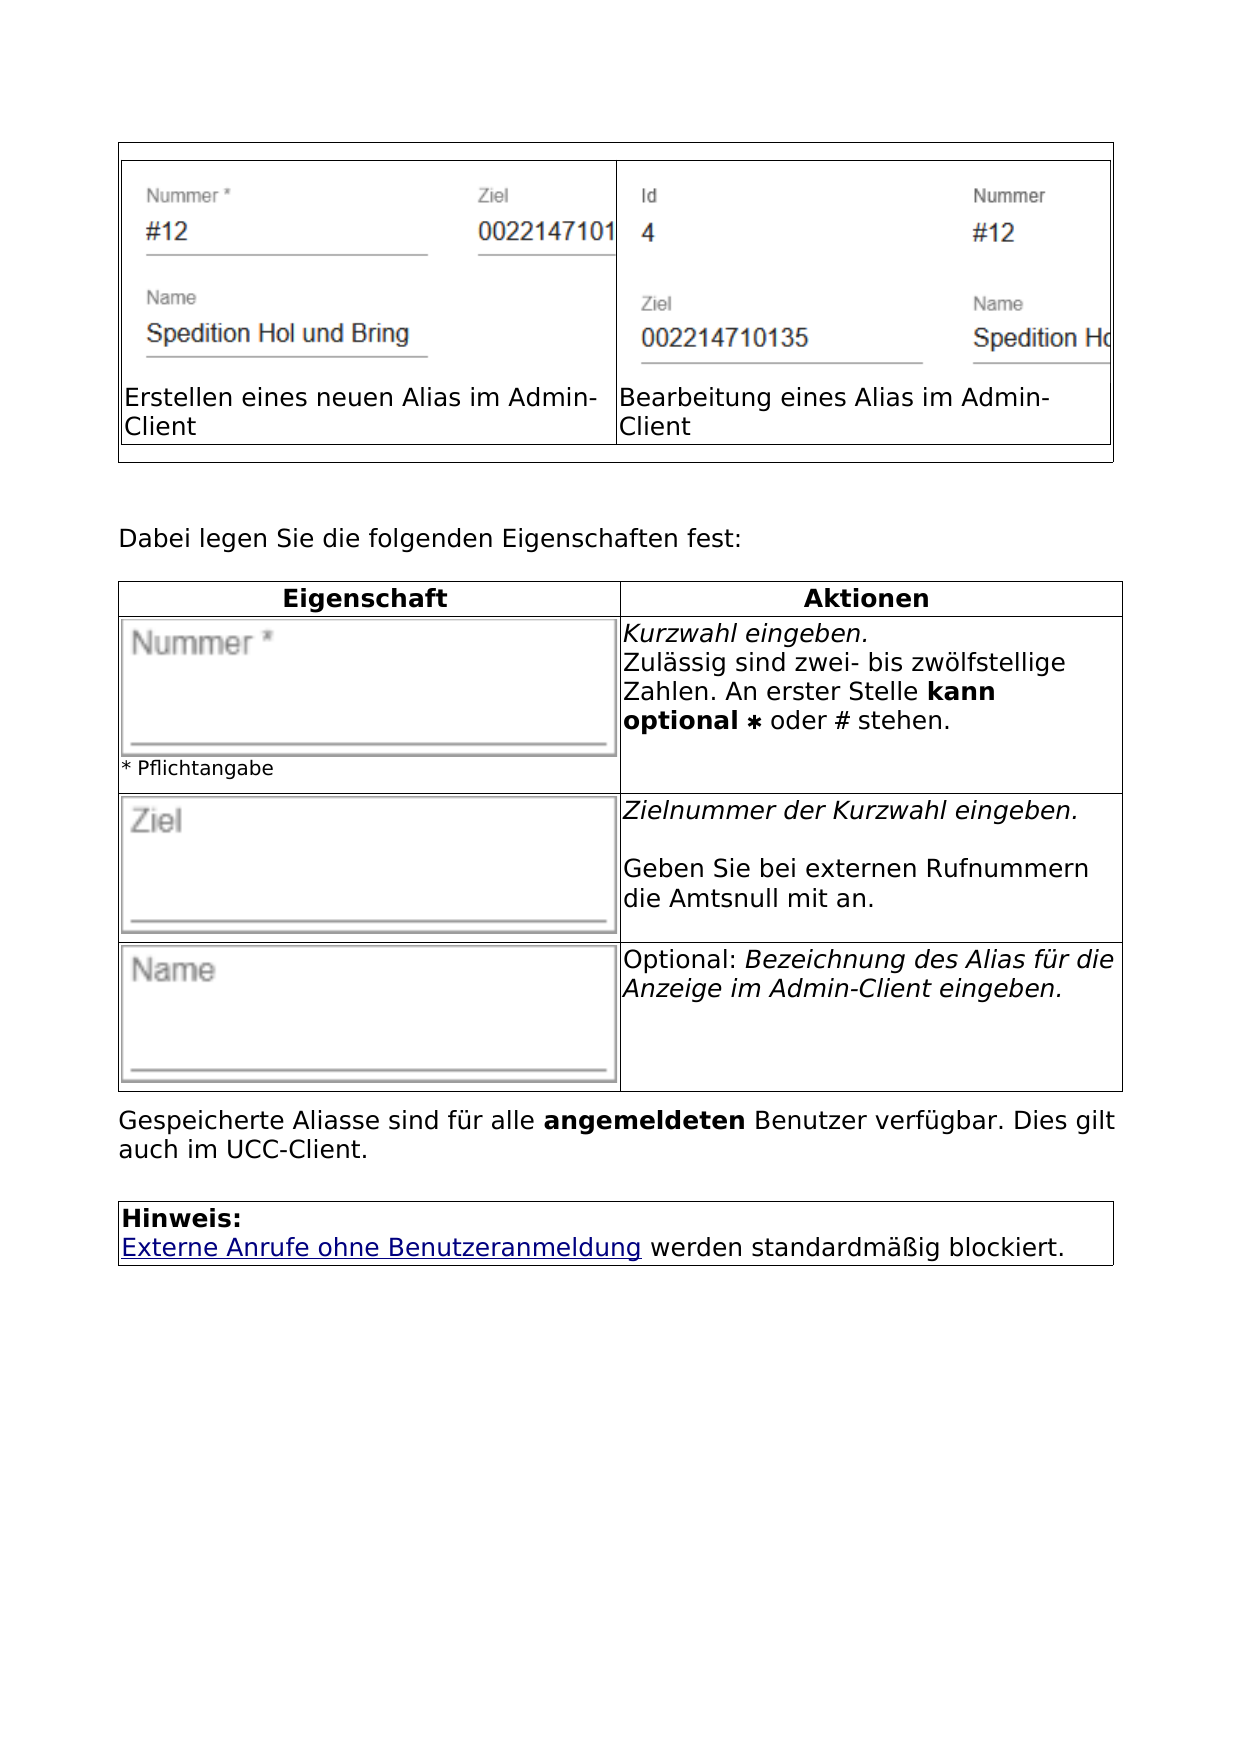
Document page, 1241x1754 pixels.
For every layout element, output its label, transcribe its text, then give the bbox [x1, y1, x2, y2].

table_header Hinweis: Externe Anrufe ohne Benutzeranmeldung werden standardmäßig blockiert. [119, 1202, 1113, 1265]
table_header [119, 143, 1113, 462]
picture [123, 162, 616, 383]
table_cell [119, 943, 620, 1091]
table_cell Optional: Bezeichnung des Alias für die Anzeige im Admin-Client eingeben. [621, 943, 1122, 1091]
text Gespeicherte Aliasse sind für alle angemeldeten Benutzer verfügbar. Dies gilt auch im UCC-Client. [118, 1106, 1122, 1164]
table_header Eigenschaft [119, 582, 620, 616]
picture [121, 796, 618, 934]
table_cell [119, 794, 620, 942]
table_cell Kurzwahl eingeben. Zulässig sind zwei- bis zwölfstellige Zahlen. An erster Stelle kann optional ✱ oder # stehen. [621, 617, 1122, 793]
table_cell * Pflichtangabe [119, 617, 620, 793]
text Dabei legen Sie die folgenden Eigenschaften fest: [118, 524, 1122, 554]
table_header Bearbeitung eines Alias im Admin-Client [617, 161, 1110, 444]
picture [121, 619, 618, 757]
picture [121, 945, 618, 1083]
table_cell Zielnummer der Kurzwahl eingeben. Geben Sie bei externen Rufnummern die Amtsnull mit an. [621, 794, 1122, 942]
table_header Erstellen eines neuen Alias im Admin-Client [122, 161, 616, 444]
picture [618, 162, 1111, 383]
table_header Aktionen [621, 582, 1122, 616]
